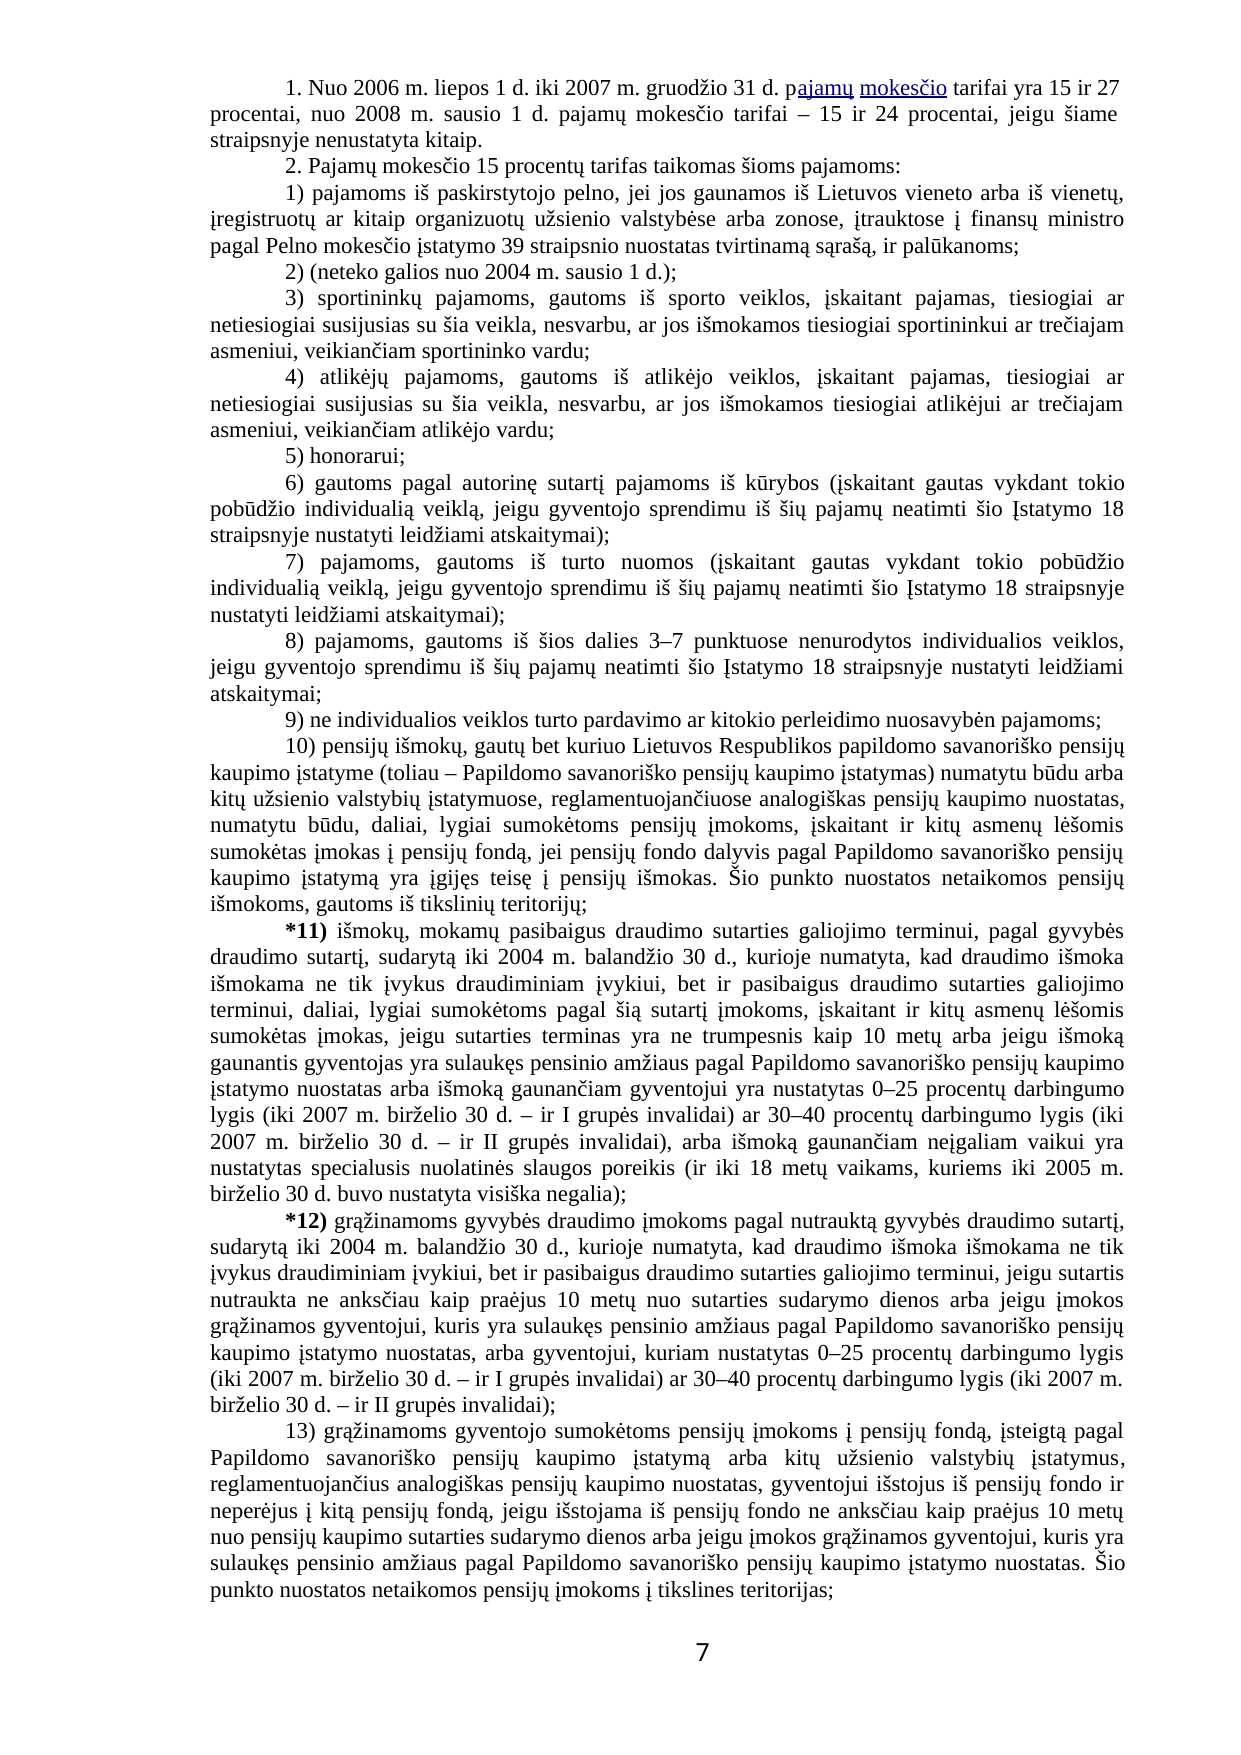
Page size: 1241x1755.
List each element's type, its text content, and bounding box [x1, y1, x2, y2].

text 1. Nuo 2006 m. liepos 1 d. iki 2007 m. gruodžio 31 d. pajamų mokesčio tarifai yra 15 ir 27 procentai, nuo 2008 m. sausio 1 d. pajamų mokesčio tarifai – 15 ir 24 procentai, jeigu šiame straipsnyje nenustatyta kitaip. [210, 73, 1120, 153]
text 2) (neteko galios nuo 2004 m. sausio 1 d.); [210, 258, 1126, 284]
text 5) honorarui; [210, 442, 1126, 469]
text 13) grąžinamoms gyventojo sumokėtoms pensijų įmokoms į pensijų fondą, įsteigtą pagal Papildomo savanoriško pensijų kaupimo įstatymą arba kitų užsienio valstybių įstatymus, reglamentuojančius analogiškas pensijų kaupimo nuostatas, gyventojui išstojus iš pensijų fondo ir neperėjus į kitą pensijų fondą, jeigu išstojama iš pensijų fondo ne anksčiau kaip praėjus 10 metų nuo pensijų kaupimo sutarties sudarymo dienos arba jeigu įmokos grąžinamos gyventojui, kuris yra sulaukęs pensinio amžiaus pagal Papildomo savanoriško pensijų kaupimo įstatymo nuostatas. Šio punkto nuostatos netaikomos pensijų įmokoms į tikslines teritorijas; [210, 1418, 1126, 1602]
text 4) atlikėjų pajamoms, gautoms iš atlikėjo veiklos, įskaitant pajamas, tiesiogiai ar netiesiogiai susijusias su šia veikla, nesvarbu, ar jos išmokamos tiesiogiai atlikėjui ar trečiajam asmeniui, veikiančiam atlikėjo vardu; [210, 363, 1126, 442]
text 3) sportininkų pajamoms, gautoms iš sporto veiklos, įskaitant pajamas, tiesiogiai ar netiesiogiai susijusias su šia veikla, nesvarbu, ar jos išmokamos tiesiogiai sportininkui ar trečiajam asmeniui, veikiančiam sportininko vardu; [210, 284, 1126, 363]
text 10) pensijų išmokų, gautų bet kuriuo Lietuvos Respublikos papildomo savanoriško pensijų kaupimo įstatyme (toliau – Papildomo savanoriško pensijų kaupimo įstatymas) numatytu būdu arba kitų užsienio valstybių įstatymuose, reglamentuojančiuose analogiškas pensijų kaupimo nuostatas, numatytu būdu, daliai, lygiai sumokėtoms pensijų įmokoms, įskaitant ir kitų asmenų lėšomis sumokėtas įmokas į pensijų fondą, jei pensijų fondo dalyvis pagal Papildomo savanoriško pensijų kaupimo įstatymą yra įgijęs teisę į pensijų išmokas. Šio punkto nuostatos netaikomos pensijų išmokoms, gautoms iš tikslinių teritorijų; [210, 732, 1126, 917]
text 9) ne individualios veiklos turto pardavimo ar kitokio perleidimo nuosavybėn pajamoms; [210, 706, 1126, 732]
text 6) gautoms pagal autorinę sutartį pajamoms iš kūrybos (įskaitant gautas vykdant tokio pobūdžio individualią veiklą, jeigu gyventojo sprendimu iš šių pajamų neatimti šio Įstatymo 18 straipsnyje nustatyti leidžiami atskaitymai); [210, 469, 1126, 548]
text *11) išmokų, mokamų pasibaigus draudimo sutarties galiojimo terminui, pagal gyvybės draudimo sutartį, sudarytą iki 2004 m. balandžio 30 d., kurioje numatyta, kad draudimo išmoka išmokama ne tik įvykus draudiminiam įvykiui, bet ir pasibaigus draudimo sutarties galiojimo terminui, daliai, lygiai sumokėtoms pagal šią sutartį įmokoms, įskaitant ir kitų asmenų lėšomis sumokėtas įmokas, jeigu sutarties terminas yra ne trumpesnis kaip 10 metų arba jeigu išmoką gaunantis gyventojas yra sulaukęs pensinio amžiaus pagal Papildomo savanoriško pensijų kaupimo įstatymo nuostatas arba išmoką gaunančiam gyventojui yra nustatytas 0–25 procentų darbingumo lygis (iki 2007 m. birželio 30 d. – ir I grupės invalidai) ar 30–40 procentų darbingumo lygis (iki 2007 m. birželio 30 d. – ir II grupės invalidai), arba išmoką gaunančiam neįgaliam vaikui yra nustatytas specialusis nuolatinės slaugos poreikis (ir iki 18 metų vaikams, kuriems iki 2005 m. birželio 30 d. buvo nustatyta visiška negalia); [210, 917, 1126, 1207]
text 2. Pajamų mokesčio 15 procentų tarifas taikomas šioms pajamoms: [210, 153, 1126, 179]
text 8) pajamoms, gautoms iš šios dalies 3–7 punktuose nenurodytos individualios veiklos, jeigu gyventojo sprendimu iš šių pajamų neatimti šio Įstatymo 18 straipsnyje nustatyti leidžiami atskaitymai; [210, 627, 1126, 706]
text 1) pajamoms iš paskirstytojo pelno, jei jos gaunamos iš Lietuvos vieneto arba iš vienetų, įregistruotų ar kitaip organizuotų užsienio valstybėse arba zonose, įtrauktose į finansų ministro pagal Pelno mokesčio įstatymo 39 straipsnio nuostatas tvirtinamą sąrašą, ir palūkanoms; [210, 179, 1126, 258]
text *12) grąžinamoms gyvybės draudimo įmokoms pagal nutrauktą gyvybės draudimo sutartį, sudarytą iki 2004 m. balandžio 30 d., kurioje numatyta, kad draudimo išmoka išmokama ne tik įvykus draudiminiam įvykiui, bet ir pasibaigus draudimo sutarties galiojimo terminui, jeigu sutartis nutraukta ne anksčiau kaip praėjus 10 metų nuo sutarties sudarymo dienos arba jeigu įmokos grąžinamos gyventojui, kuris yra sulaukęs pensinio amžiaus pagal Papildomo savanoriško pensijų kaupimo įstatymo nuostatas, arba gyventojui, kuriam nustatytas 0–25 procentų darbingumo lygis (iki 2007 m. birželio 30 d. – ir I grupės invalidai) ar 30–40 procentų darbingumo lygis (iki 2007 m. birželio 30 d. – ir II grupės invalidai); [210, 1207, 1126, 1418]
text 7) pajamoms, gautoms iš turto nuomos (įskaitant gautas vykdant tokio pobūdžio individualią veiklą, jeigu gyventojo sprendimu iš šių pajamų neatimti šio Įstatymo 18 straipsnyje nustatyti leidžiami atskaitymai); [210, 548, 1126, 627]
